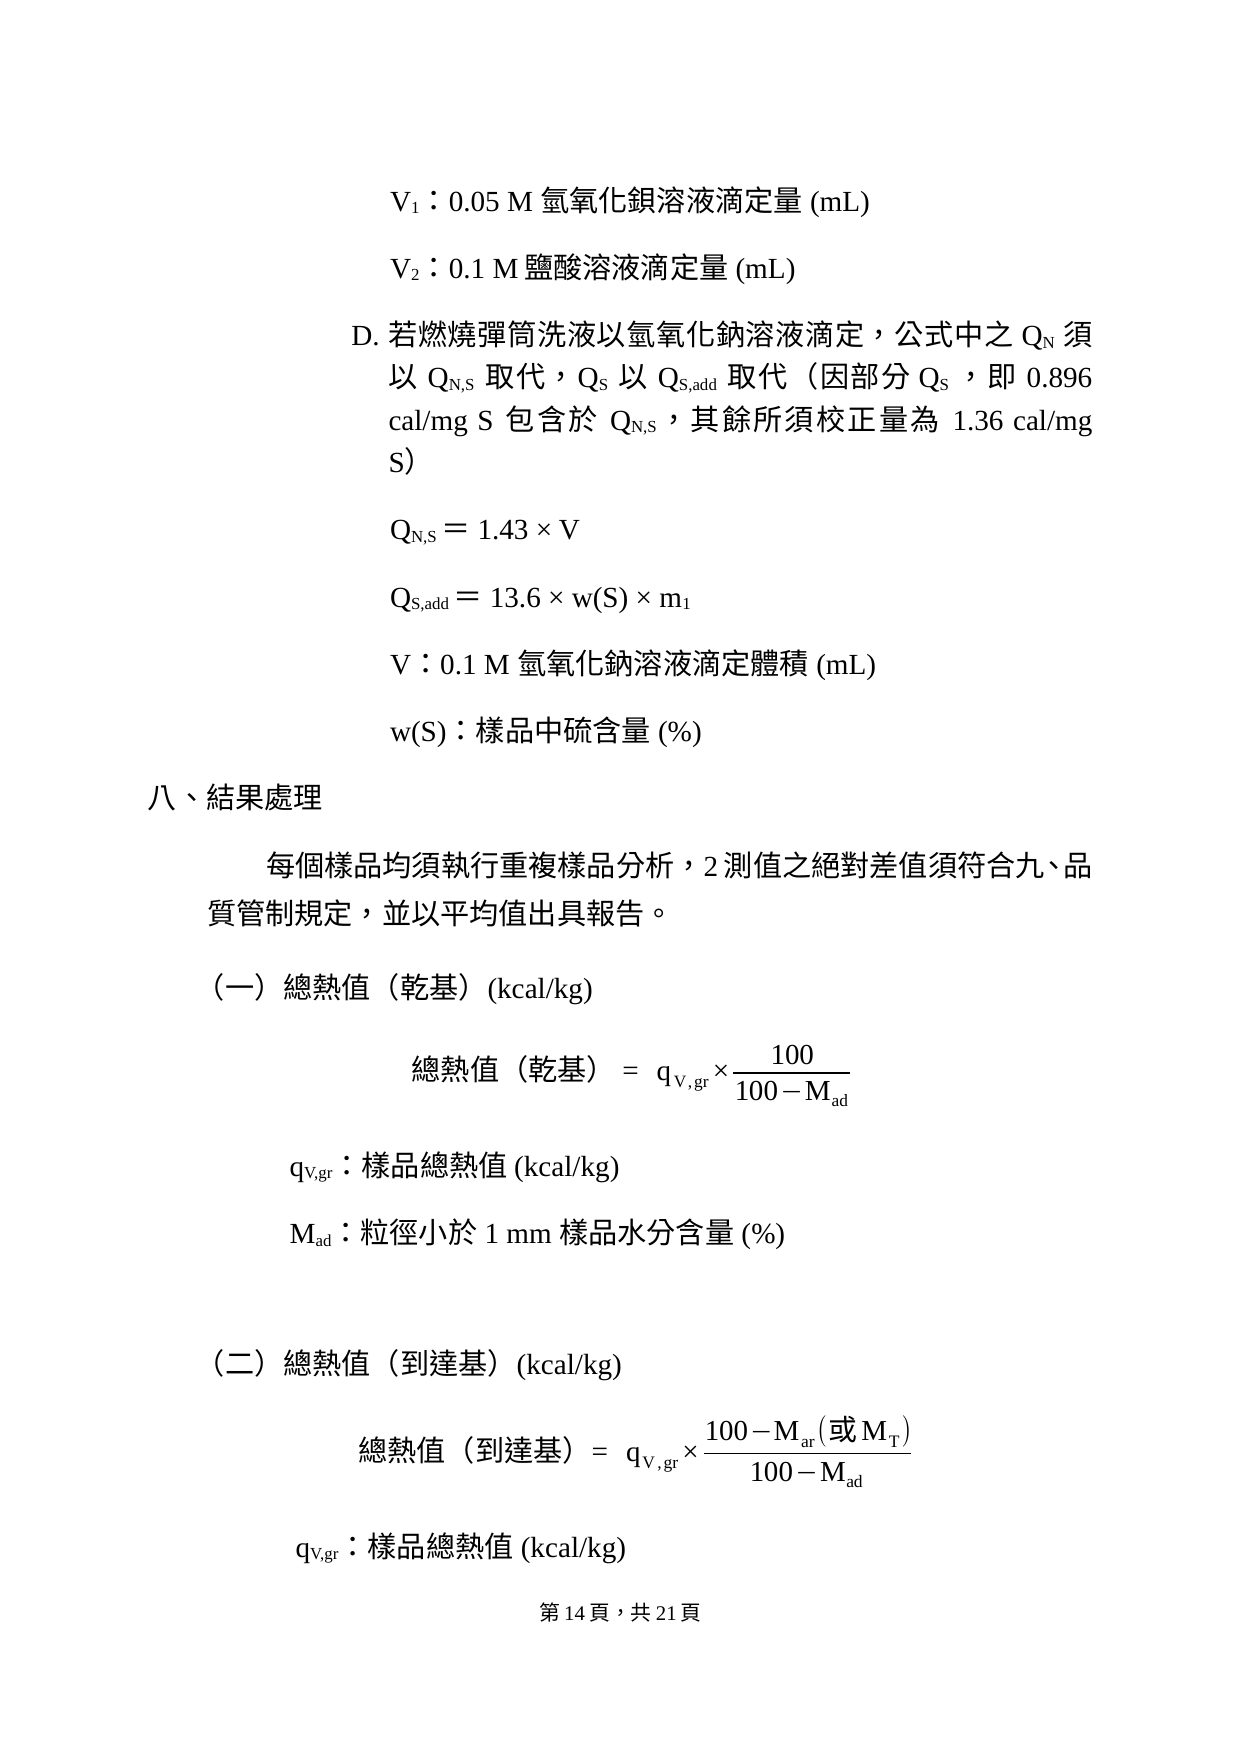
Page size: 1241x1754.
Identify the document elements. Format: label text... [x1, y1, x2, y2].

text 總熱值（到達基）= [196, 1414, 1092, 1492]
text 八、結果處理 [148, 775, 1092, 817]
text （一）總熱值（乾基）(kcal/kg) [196, 964, 1092, 1007]
text QS,add ＝ 13.6 × w(S) × m1 [378, 573, 1092, 616]
text V1：0.05 M 氫氧化鋇溶液滴定量 (mL) [390, 177, 1092, 219]
text Mad：粒徑小於 1 mm 樣品水分含量 (%) [278, 1209, 1092, 1252]
text （二）總熱值（到達基）(kcal/kg) [196, 1340, 1092, 1383]
text qV,gr：樣品總熱值 (kcal/kg) [278, 1142, 1092, 1184]
text 每個樣品均須執行重複樣品分析，2測值之絕對差值須符合九、品質管制規定，並以平均值出具報告。 [207, 842, 1092, 933]
text V：0.1 M 氫氧化鈉溶液滴定體積 (mL) [378, 641, 1092, 683]
text w(S)：樣品中硫含量 (%) [378, 708, 1092, 750]
text QN,S ＝ 1.43 × V [378, 506, 1092, 548]
text V2：0.1 M鹽酸溶液滴定量 (mL) [390, 244, 1092, 287]
text qV,gr：樣品總熱值 (kcal/kg) [283, 1523, 1092, 1565]
text 總熱值（乾基） = [196, 1038, 1092, 1111]
text D. 若燃燒彈筒洗液以氫氧化鈉溶液滴定，公式中之QN 須以 QN,S 取代，QS 以 QS,add 取代（因部分QS ，即 0.896 cal/mg S 包含於 QN,S，其餘所須校正量為 1.36 cal/mg S） [351, 312, 1092, 481]
